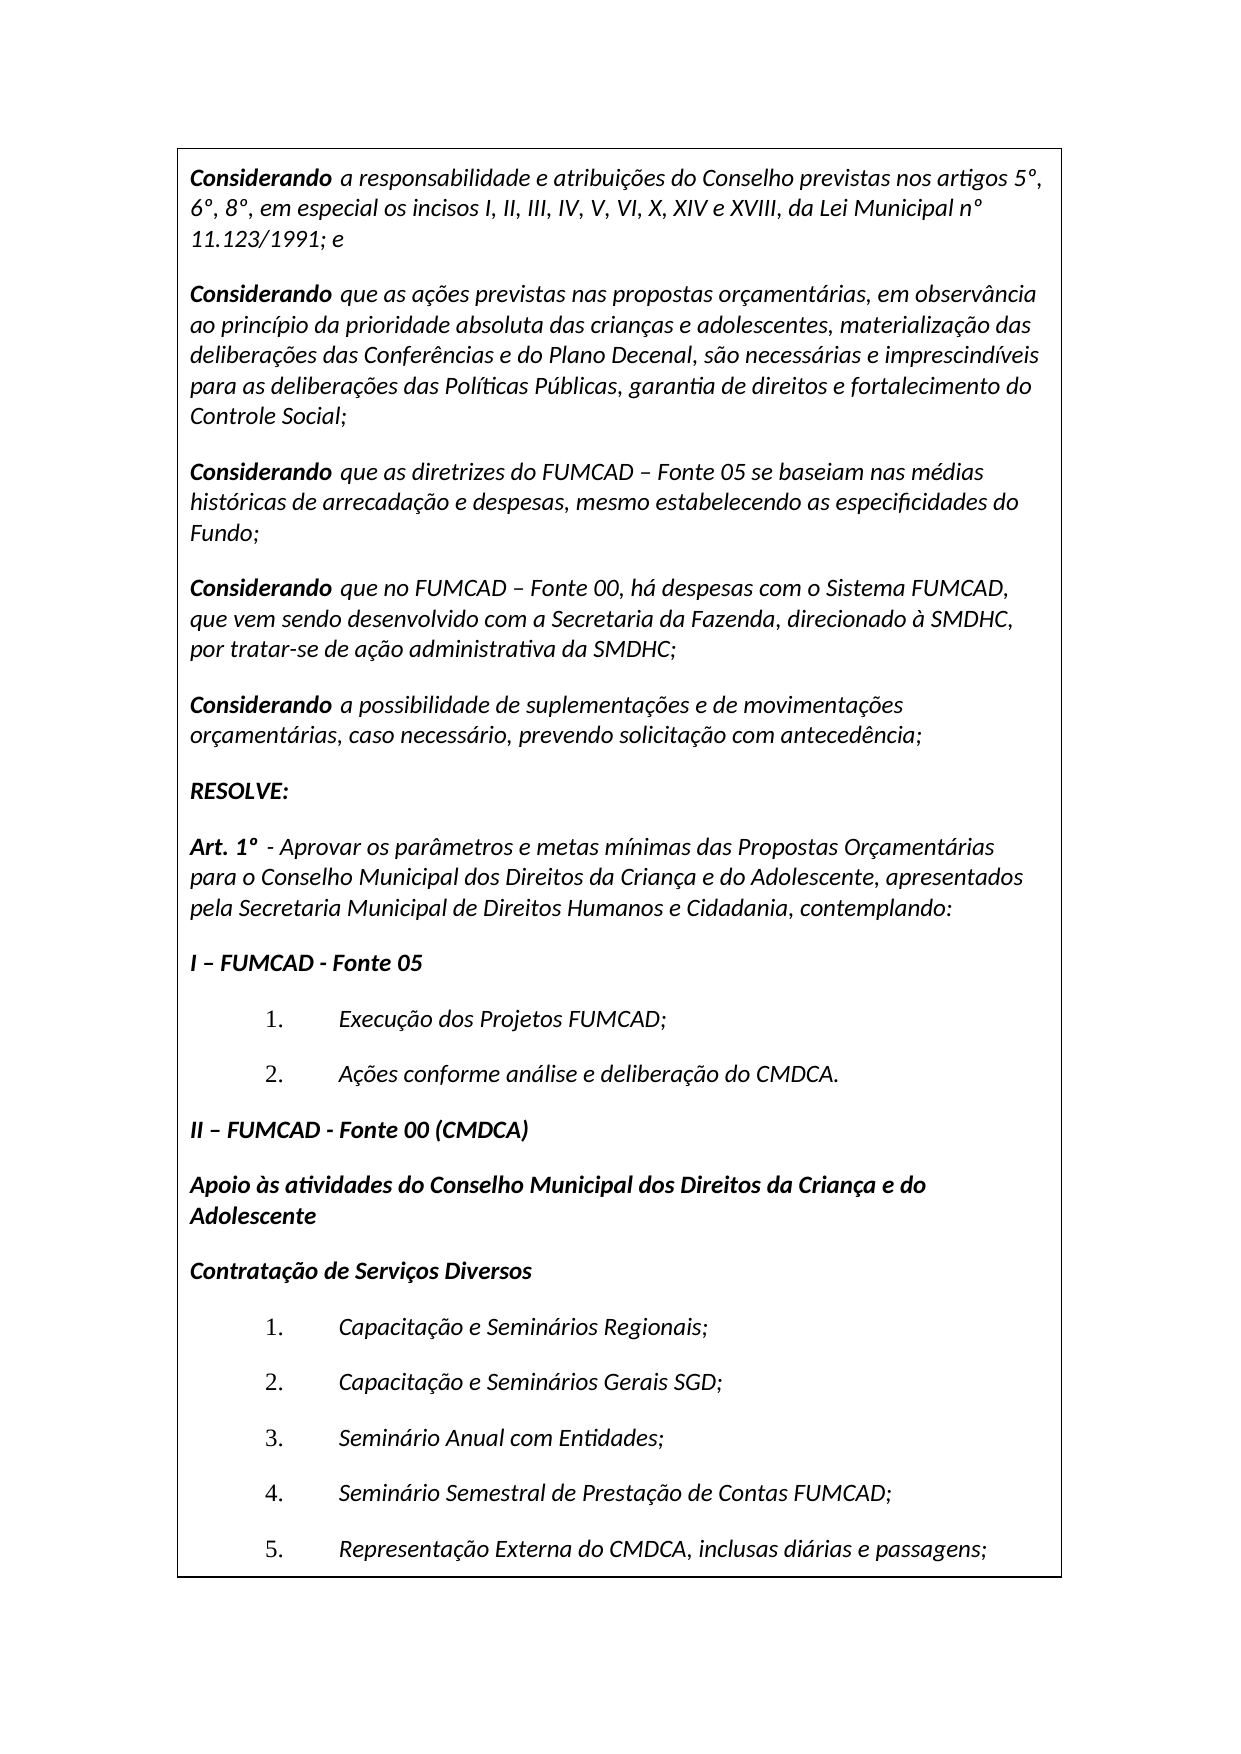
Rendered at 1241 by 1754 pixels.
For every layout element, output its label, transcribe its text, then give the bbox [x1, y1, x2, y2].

table_cell 4. CPFO 4.1 Plano de aplicação - CMDCA Encaminhamento: Tendo em vista não haver quórum mínimo qualificado, conforme disposição regimental, será agendada reunião extraordinária posteriormente, considerando a possibilidade de que o plano de aplicação seja analisado pelo COT em reunião específica a ser convocada o mais brevemente possível. 4.2 Resolução para estabelecimento de parâmetros para PLOA e Resolução para prestação de contas do CMDCA e FUMCAD Presidente realiza a leitura das duas resoluções e após realizadas as adequações necessárias, são apresentadas as seguintes minutas: "RESOLUÇÃO nº 141/CMDCA-SP/20 Dispõe sobre a normatização de prestação de contas do FUMCAD – fonte 00 e Fonte 05 apresentados pela Secretaria Municipal de Direitos Humanos e Cidadania-SMDHC Em reunião ordinária realizada em 29 de Junho de 2020, no uso das atribuições que lhe são conferidas pela Lei Federal nº 8.069/1990, e Lei Municipal nº 11.123/1991 regulamentada pelo Decreto Municipal nº 55.463/2014, alterado pelo Decreto Municipal nº 58.631/2019, e com as disposições do seu Regimento Interno; Considerando o Artigo nº 227 da Constituição Federal de 1988; Considerando a conjuntura econômica atual do país que impactam diretamente no investimento da prioridade absoluta prevista no artigo supracitado; Considerando a responsabilidade e atribuições do Conselho previstas nos artigos 5º, 6º, 8º, em especial os incisos I, II, III, IV, V, VI, X, XIV e XVIII, da Lei Municipal nº 11.123/1991; Considerando o Decreto Art. 3° da Lei Municipal 11.247 de 01/10/92 e Art. 2° do Decreto 54.799 de 29/01/14; Considerando que as ações previstas nas propostas orçamentárias, em observância ao princípio da prioridade absoluta das crianças e adolescentes, materialização das deliberações das Conferências e do Plano Decenal, são necessárias e imprescindíveis para as deliberações das Políticas Públicas, garantia de direitos e fortalecimento do Controle Social; Considerando que as diretrizes do FUMCAD – Fonte 05 se baseiam nas médias históricas de arrecadação e despesas, mesmo estabelecendo as especificidades do Fundo; Considerando que no FUMCAD – Fonte 00, há despesas com o Sistema FUMCAD, que vem sendo desenvolvido com a Secretaria da Fazenda, direcionado à SMDHC, por tratar-se de ação administrativa da SMDHC; Considerando a possibilidade de suplementações e de movimentações orçamentárias, caso necessário, prevendo solicitação com antecedência; RESOLVE: Art. 1º - Aprovar a normatização de prestação de contas do CMDCA/SP referente às fontes 00 e 05 – FUMCAD, bem como outras fontes que sejam destinadas ao fundo municipal a serem apresentadas pela Secretaria Municipal de Direitos Humanos e Cidadania – SMDHC. Art. 2º - Procedimentos: I – Apresentação e entrega trimestral da Execução Orçamentária e Financeira do FUMCAD – Fonte 00 e Fonte 05 da Secretaria Municipal de Direitos Humanos e Cidadania – SMDHC para a Comissão que emitirá parecer para apreciação do Plenário; II – Os casos de baixa execução ou não execução, e agendamento posterior para execução deverão ser justificados em nota explicativa no quadro específico; III – A Coordenação da CPFO apresentará o parecer da Comissão e os quadros demonstrativos, notas explicativas encaminhadas pela SMDHC, em formatos definidos pelos membros da Comissão, conforme previsto no plano de ação vigente, para apreciação e aprovação da Prestação de Contas pelo plenário, por meio Resolução; Parágrafo Único: A Secretaria Municipal de Direitos Humanos e Cidadania - SMCHC deverá estar presente no plenário com a presente pauta para esclarecimentos, caso necessário. Art. 3º - Esta Resolução entra em vigor na data de sua publicação." e "RESOLUÇÃO nº 142/CMDCA-SP/2020 Dispõe sobre a aprovação dos parâmetros mínimos das Metas e Propostas Orçamentárias do CMDCA-SP para a Secretaria Municipal de Direitos Humanos e Cidadania Em reunião ordinária realizada no dia 29 de Junho de 2020, o Conselho Municipal dos Direitos da Criança e do Adolescente, no uso das atribuições que lhe são conferidas pela Lei Federal nº 8.069/1990, e Lei Municipal nº 11.123/1991 regulamentada pelo Decreto Municipal nº 55.463/2014, alterado pelo Decreto Municipal nº 58.631/2019, e com as disposições do seu Regimento Interno; Considerando o Artigo nº 227 da Constituição Federal de 1988; Considerando a conjuntura econômica atual do país que impactam diretamente no investimento da prioridade absoluta prevista no artigo supracitado; Considerando a responsabilidade e atribuições do Conselho previstas nos artigos 5º, 6º, 8º, em especial os incisos I, II, III, IV, V, VI, X, XIV e XVIII, da Lei Municipal nº 11.123/1991; e Considerando que as ações previstas nas propostas orçamentárias, em observância ao princípio da prioridade absoluta das crianças e adolescentes, materialização das deliberações das Conferências e do Plano Decenal, são necessárias e imprescindíveis para as deliberações das Políticas Públicas, garantia de direitos e fortalecimento do Controle Social; Considerando que as diretrizes do FUMCAD – Fonte 05 se baseiam nas médias históricas de arrecadação e despesas, mesmo estabelecendo as especificidades do Fundo; Considerando que no FUMCAD – Fonte 00, há despesas com o Sistema FUMCAD, que vem sendo desenvolvido com a Secretaria da Fazenda, direcionado à SMDHC, por tratar-se de ação administrativa da SMDHC; Considerando a possibilidade de suplementações e de movimentações orçamentárias, caso necessário, prevendo solicitação com antecedência; RESOLVE: Art. 1º - Aprovar os parâmetros e metas mínimas das Propostas Orçamentárias para o Conselho Municipal dos Direitos da Criança e do Adolescente, apresentados pela Secretaria Municipal de Direitos Humanos e Cidadania, contemplando: I – FUMCAD - Fonte 05 Execução dos Projetos FUMCAD; Ações conforme análise e deliberação do CMDCA. II – FUMCAD - Fonte 00 (CMDCA) Apoio às atividades do Conselho Municipal dos Direitos da Criança e do Adolescente Contratação de Serviços Diversos Capacitação e Seminários Regionais; Capacitação e Seminários Gerais SGD; Seminário Anual com Entidades; Seminário Semestral de Prestação de Contas FUMCAD; Representação Externa do CMDCA, inclusas diárias e passagens; Pesquisa e Diagnóstico sobre as políticas públicas para crianças e adolescentes no município; Ações e Eventos para construção da Política Municipal dos Direitos da Criança e do Adolescente; Eventos e Conferências (Convocação do CONANDA); Aprimoramento da infraestrutura do CMDCA, incluindo demandas de tecnologia. Art. 2º - Conforme as demandas e conjuntura, o Conselho poderá reavaliar os parâmetros indicados a cada ano. Parágrafo Único – O Conselho deverá realizar anualmente a revisão dos parâmetros supracitados para posterior aprovação do Plano de Aplicação do CMDCA. Art. 3º - Esta Resolução entra em vigor na data de sua publicação." Encaminhamento: Considerando contemplado o quórum mínimo necessário para aprovação, conforme Regimento Interno do CMDCA - maioria Simples, houve aprovação unânime pelos presentes. As informações serão publicados em Diário Oficial do Município. [178, 149, 1061, 1576]
